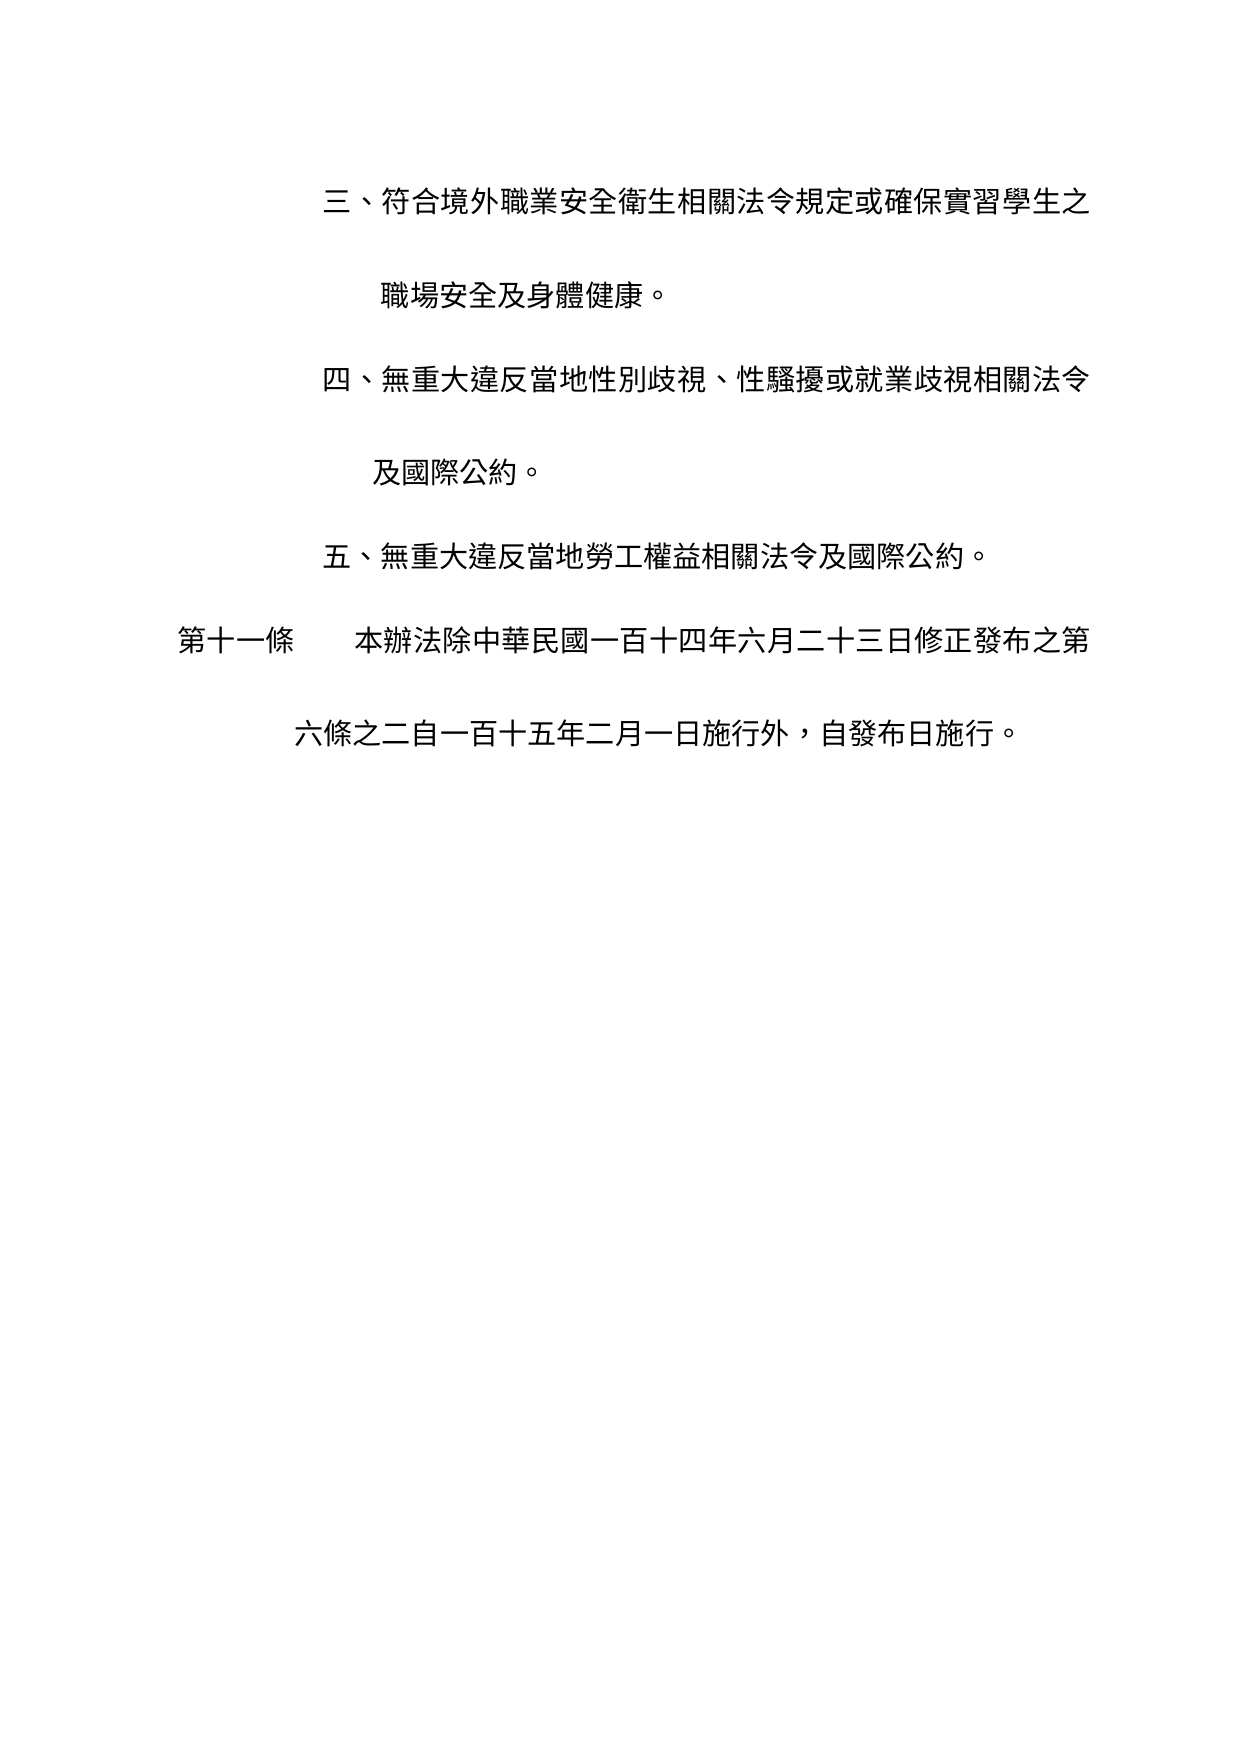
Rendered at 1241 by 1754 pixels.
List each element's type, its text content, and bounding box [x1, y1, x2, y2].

text 五、無重大違反當地勞工權益相關法令及國際公約。 [322, 513, 1092, 576]
text 三、符合境外職業安全衛生相關法令規定或確保實習學生之職場安全及身體健康。 [322, 158, 1092, 314]
text 四、無重大違反當地性別歧視、性騷擾或就業歧視相關法令及國際公約。 [322, 336, 1092, 492]
text 第十一條 本辦法除中華民國一百十四年六月二十三日修正發布之第六條之二自一百十五年二月一日施行外，自發布日施行。 [177, 597, 1092, 753]
